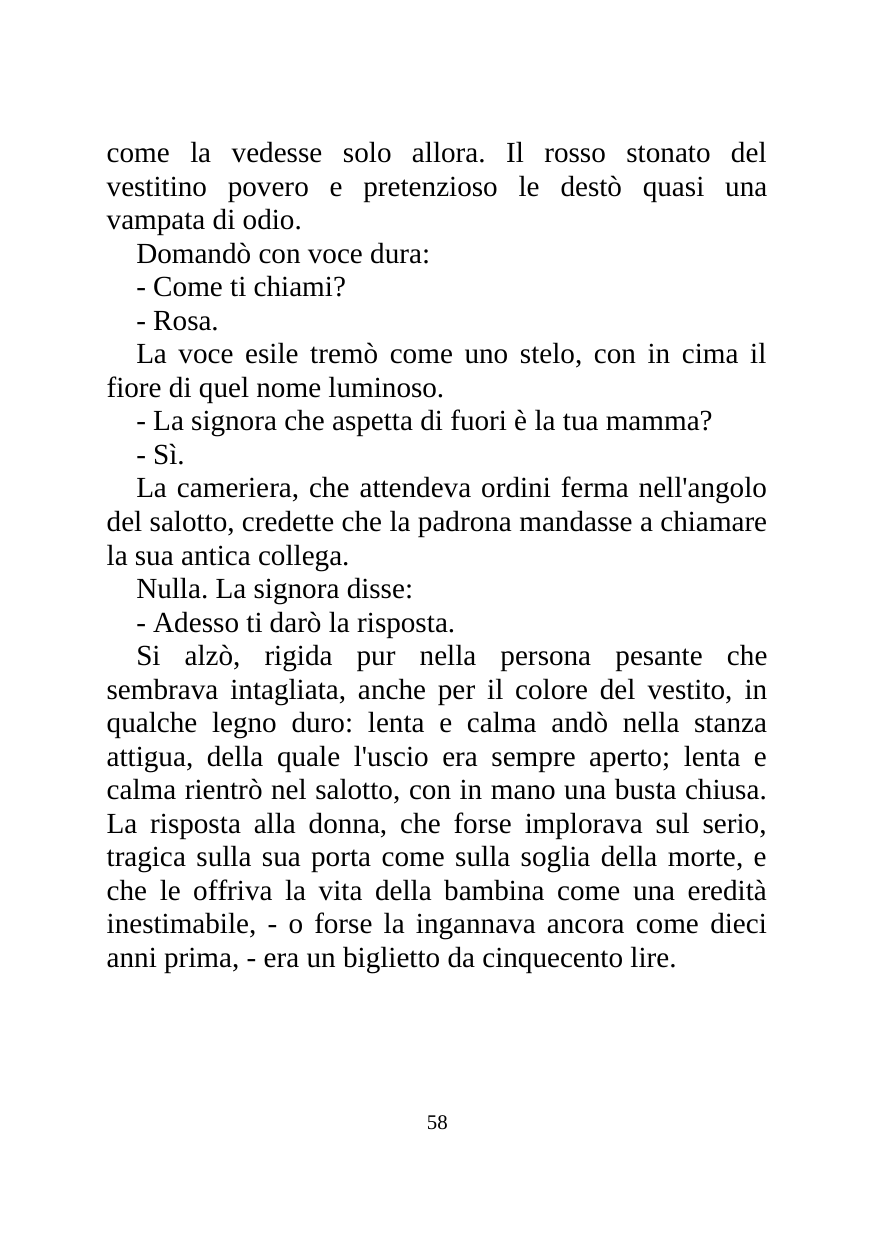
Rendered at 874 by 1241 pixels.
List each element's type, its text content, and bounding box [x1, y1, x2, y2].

text Domandò con voce dura: [106, 236, 768, 269]
text - Come ti chiami? [106, 269, 768, 303]
text - Sì. [106, 437, 768, 471]
text Si alzò, rigida pur nella persona pesante che sembrava intagliata, anche per il colore del vestito, in qualche legno duro: lenta e calma andò nella stanza attigua, della quale l'uscio era sempre aperto; lenta e calma rientrò nel salotto, con in mano una busta chiusa. La risposta alla donna, che forse implorava sul serio, tragica sulla sua porta come sulla soglia della morte, e che le offriva la vita della bambina come una eredità inestimabile, - o forse la ingannava ancora come dieci anni prima, - era un biglietto da cinquecento lire. [106, 638, 768, 974]
text La voce esile tremò come uno stelo, con in cima il fiore di quel nome luminoso. [106, 336, 768, 403]
text La cameriera, che attendeva ordini ferma nell'angolo del salotto, credette che la padrona mandasse a chiamare la sua antica collega. [106, 471, 768, 571]
text - Rosa. [106, 303, 768, 336]
text - La signora che aspetta di fuori è la tua mamma? [106, 403, 768, 437]
text - Adesso ti darò la risposta. [106, 605, 768, 638]
text come la vedesse solo allora. Il rosso stonato del vestitino povero e pretenzioso le destò quasi una vampata di odio. [106, 135, 768, 236]
text Nulla. La signora disse: [106, 571, 768, 605]
